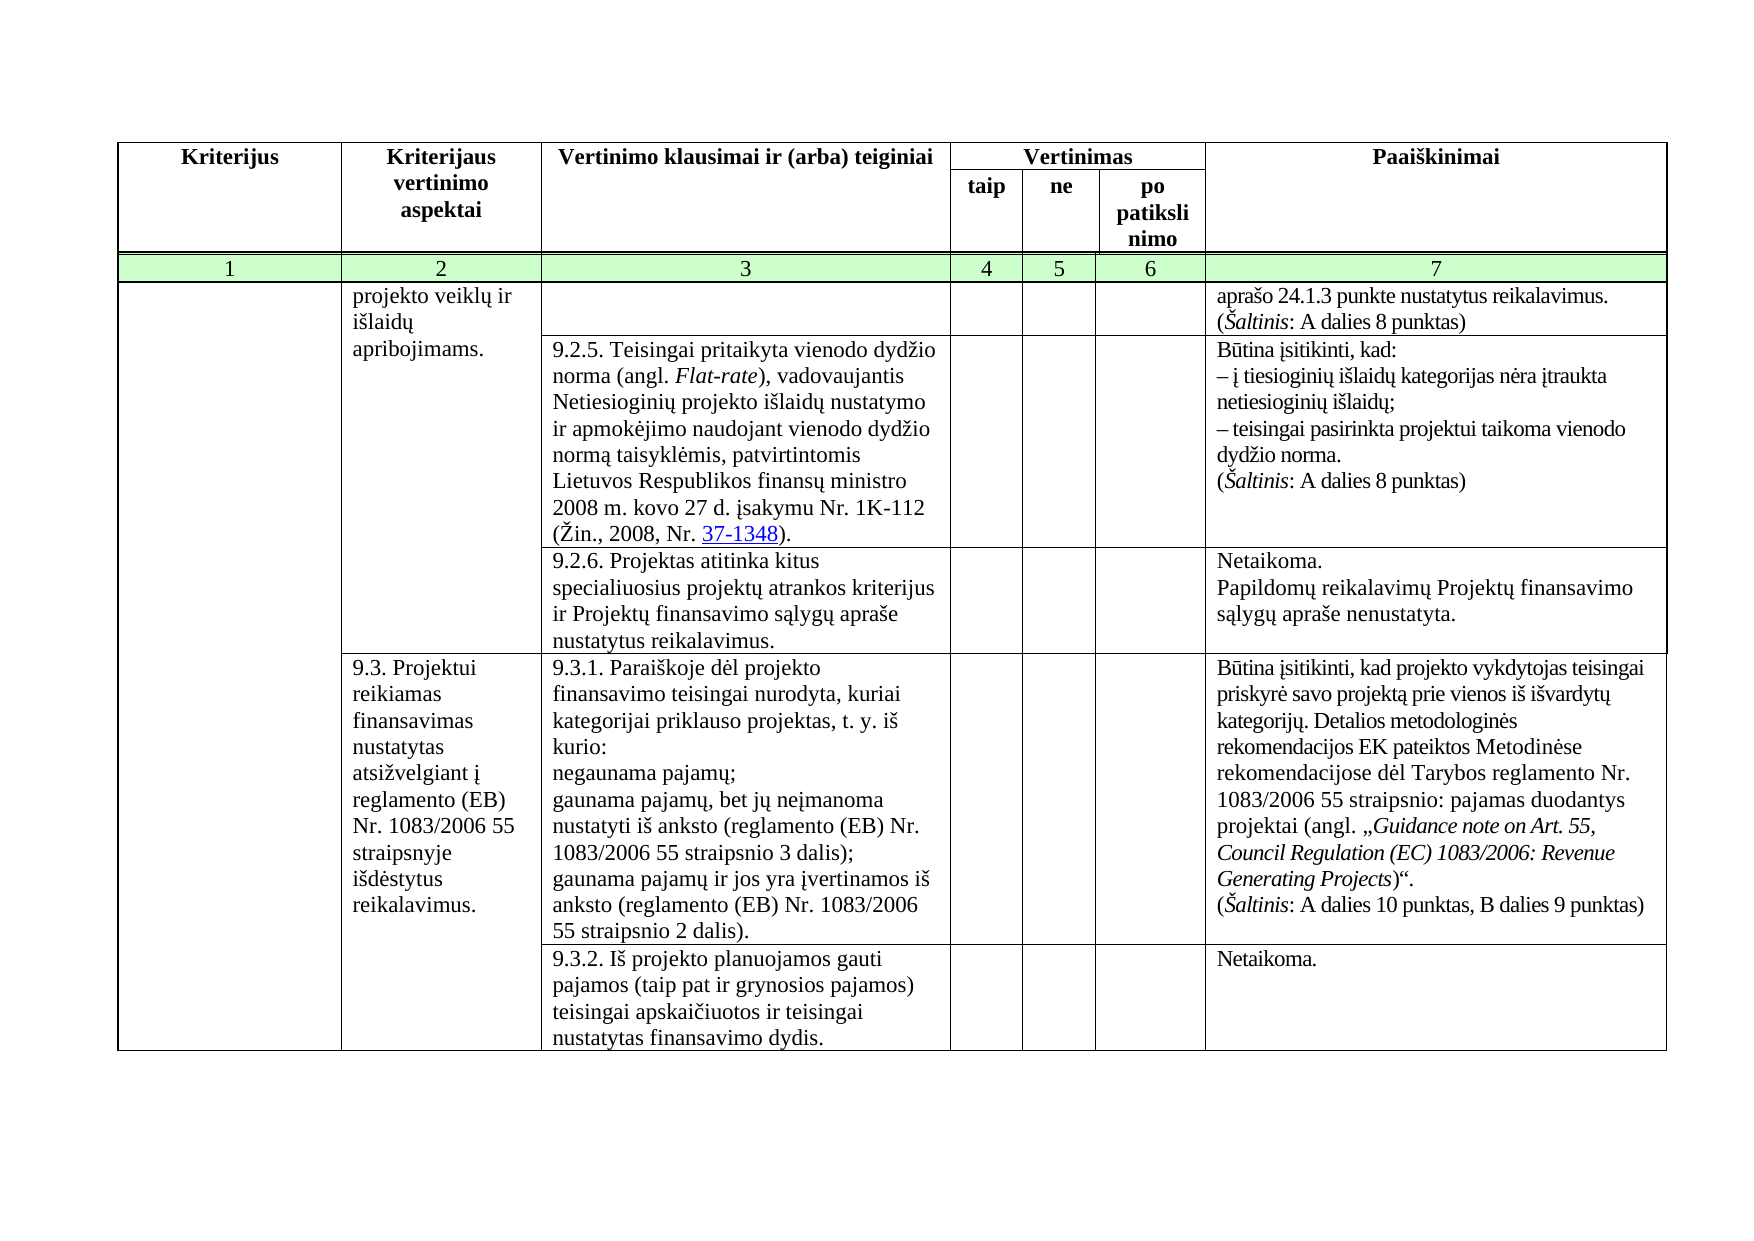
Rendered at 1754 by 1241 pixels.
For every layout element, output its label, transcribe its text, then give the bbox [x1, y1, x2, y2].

table_cell 9.2.5. Teisingai pritaikyta vienodo dydžio norma (angl. Flat-rate), vadovaujantis Netiesioginių projekto išlaidų nustatymo ir apmokėjimo naudojant vienodo dydžio normą taisyklėmis, patvirtintomis Lietuvos Respublikos finansų ministro 2008 m. kovo 27 d. įsakymu Nr. 1K-112 (Žin., 2008, Nr. 37-1348). [542, 336, 950, 547]
table_cell Būtina įsitikinti, kad: – į tiesioginių išlaidų kategorijas nėra įtraukta netiesioginių išlaidų; – teisingai pasirinkta projektui taikoma vienodo dydžio norma. (Šaltinis: A dalies 8 punktas) [1206, 336, 1666, 547]
table_cell 4 [951, 255, 1022, 281]
table_cell 9.3. Projektui reikiamas finansavimas nustatytas atsižvelgiant į reglamento (EB) Nr. 1083/2006 55 straipsnyje išdėstytus reikalavimus. [342, 654, 541, 1050]
table_cell 9.2.6. Projektas atitinka kitus specialiuosius projektų atrankos kriterijus ir Projektų finansavimo sąlygų apraše nustatytus reikalavimus. [542, 548, 950, 653]
table_cell 9.3.2. Iš projekto planuojamos gauti pajamos (taip pat ir grynosios pajamos) teisingai apskaičiuotos ir teisingai nustatytas finansavimo dydis. [542, 945, 950, 1050]
table_cell 3 [542, 255, 950, 281]
table_cell aprašo 24.1.3 punkte nustatytus reikalavimus. (Šaltinis: A dalies 8 punktas) [1206, 283, 1666, 335]
table_header Kriterijus [119, 143, 341, 251]
table_cell [1096, 654, 1205, 944]
table_cell [1023, 548, 1095, 653]
table_cell 7 [1206, 255, 1666, 281]
table_cell [951, 283, 1022, 335]
table_cell [1023, 654, 1095, 944]
table_cell [1096, 283, 1205, 335]
table_cell [119, 283, 341, 1050]
table_cell [1023, 945, 1095, 1050]
table_cell Būtina įsitikinti, kad projekto vykdytojas teisingai priskyrė savo projektą prie vienos iš išvardytų kategorijų. Detalios metodologinės rekomendacijos EK pateiktos Metodinėse rekomendacijose dėl Tarybos reglamento Nr. 1083/2006 55 straipsnio: pajamas duodantys projektai (angl. „Guidance note on Art. 55, Council Regulation (EC) 1083/2006: Revenue Generating Projects)“. (Šaltinis: A dalies 10 punktas, B dalies 9 punktas) [1206, 654, 1666, 944]
table_cell 9.3.1. Paraiškoje dėl projekto finansavimo teisingai nurodyta, kuriai kategorijai priklauso projektas, t. y. iš kurio: negaunama pajamų; gaunama pajamų, bet jų neįmanoma nustatyti iš anksto (reglamento (EB) Nr. 1083/2006 55 straipsnio 3 dalis); gaunama pajamų ir jos yra įvertinamos iš anksto (reglamento (EB) Nr. 1083/2006 55 straipsnio 2 dalis). [542, 654, 950, 944]
table_cell 5 [1023, 255, 1095, 281]
table_cell taip [951, 170, 1022, 251]
table_cell [951, 945, 1022, 1050]
table_cell 1 [119, 255, 341, 281]
table_cell 2 [342, 255, 541, 281]
table_cell projekto veiklų ir išlaidų apribojimams. [342, 283, 541, 653]
table_cell 6 [1096, 255, 1205, 281]
table_header Kriterijaus vertinimo aspektai [342, 143, 541, 251]
table_cell [542, 283, 950, 335]
table_cell po patikslinimo [1100, 170, 1205, 251]
table_cell [951, 336, 1022, 547]
table_cell [1096, 945, 1205, 1050]
table_cell [1096, 336, 1205, 547]
table_cell [1096, 548, 1205, 653]
table_cell ne [1023, 170, 1099, 251]
table_cell [1023, 283, 1095, 335]
table_cell Netaikoma. [1206, 945, 1666, 1050]
table_cell [951, 548, 1022, 653]
table_header Vertinimas [951, 143, 1205, 169]
table_header Paaiškinimai [1206, 143, 1666, 251]
table_header Vertinimo klausimai ir (arba) teiginiai [542, 143, 950, 251]
table_cell [951, 654, 1022, 944]
table_cell [1023, 336, 1095, 547]
table_cell Netaikoma. Papildomų reikalavimų Projektų finansavimo sąlygų apraše nenustatyta. [1206, 548, 1666, 653]
